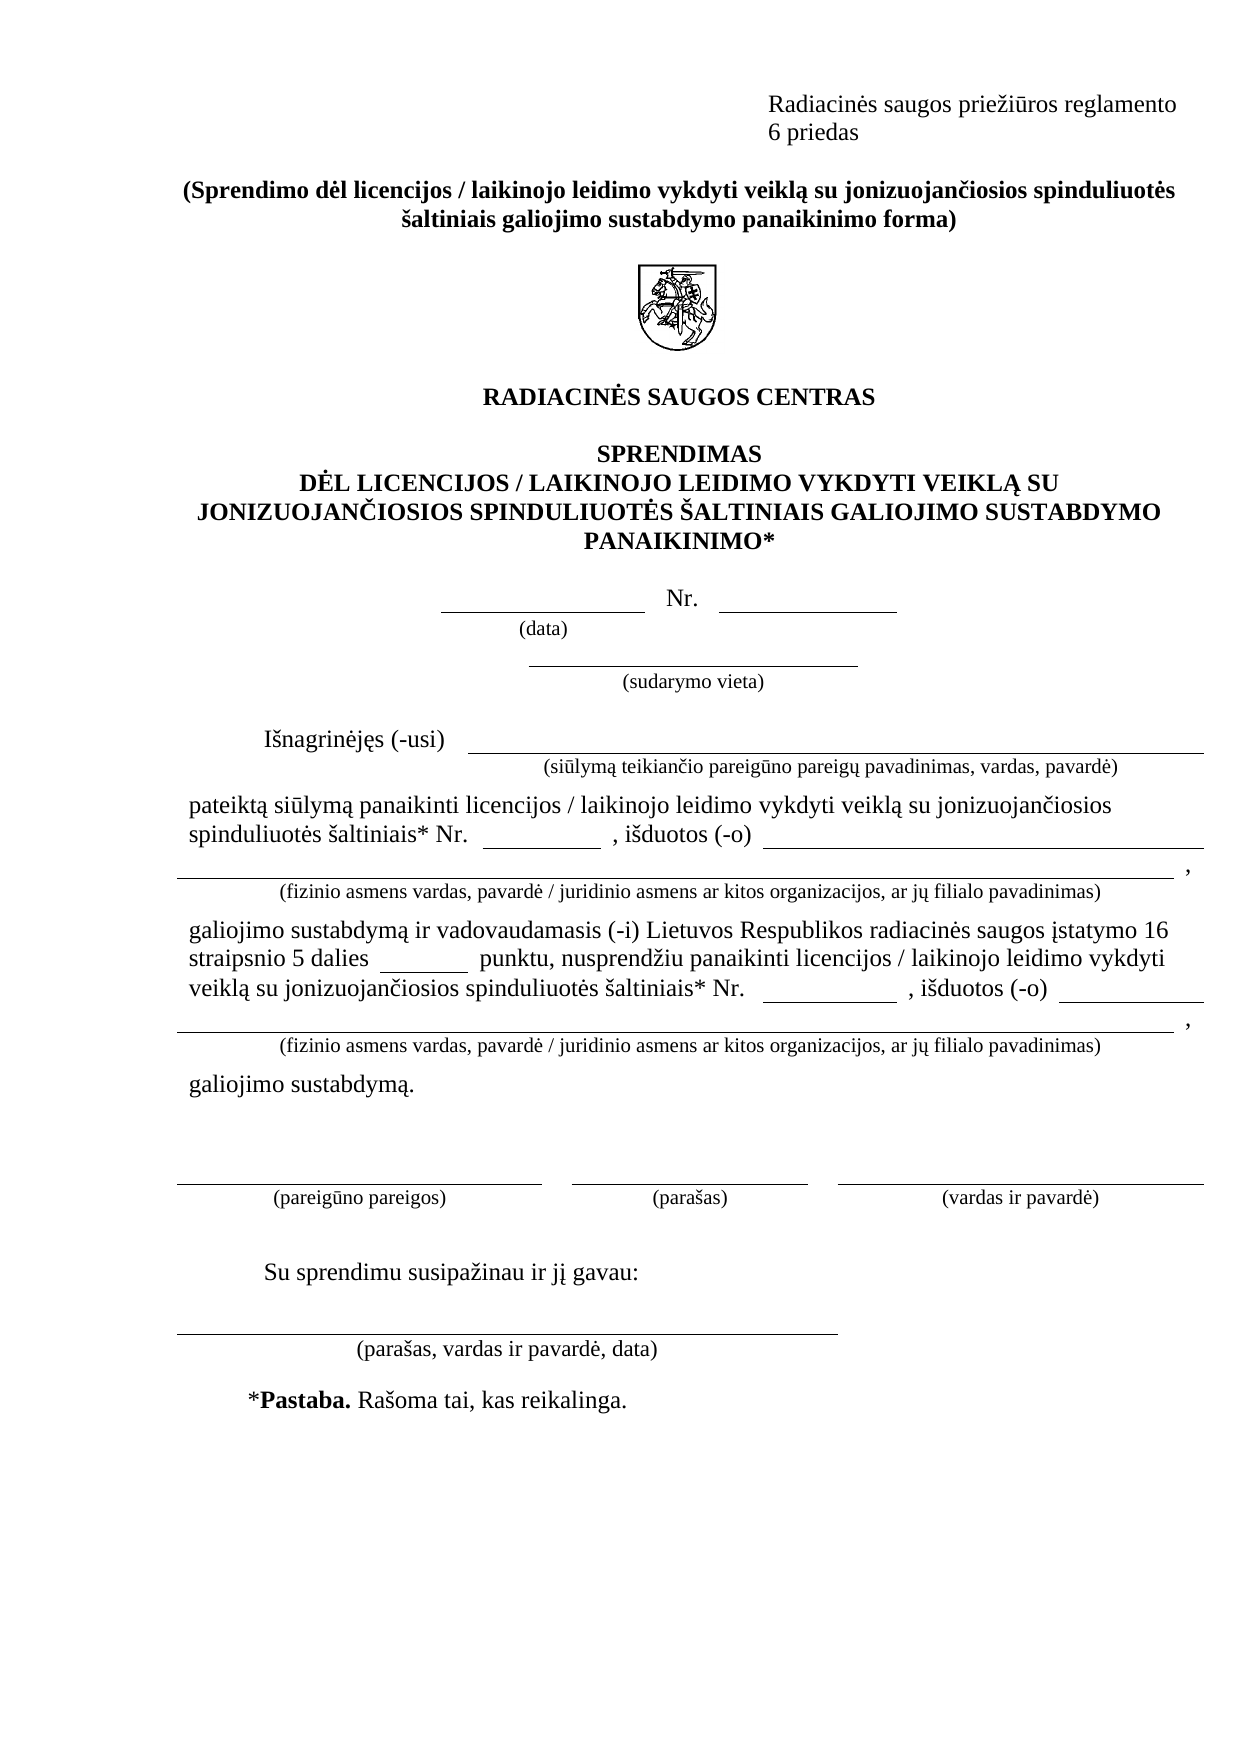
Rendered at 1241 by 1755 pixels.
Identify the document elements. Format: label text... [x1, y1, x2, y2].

table_cell (fizinio asmens vardas, pavardė / juridinio asmens ar kitos organizacijos, ar jų filialo pavadinimas) [177, 1032, 1204, 1057]
table_cell [177, 848, 1174, 878]
table_cell [1174, 642, 1204, 666]
table_cell , [1174, 1003, 1204, 1032]
table_cell [177, 1126, 1204, 1155]
table_cell [468, 725, 1204, 753]
table_cell [838, 1334, 1204, 1361]
table_header [441, 583, 645, 612]
table_cell [858, 666, 1204, 696]
table_cell [838, 1155, 1204, 1184]
table_cell [177, 696, 1204, 724]
table_cell [719, 613, 897, 642]
table_cell [380, 944, 468, 972]
table_cell spinduliuotės šaltiniais* Nr. [177, 819, 483, 848]
table_cell veiklą su jonizuojančiosios spinduliuotės šaltiniais* Nr. [177, 972, 763, 1002]
table_cell (siūlymą teikiančio pareigūno pareigų pavadinimas, vardas, pavardė) [177, 753, 1204, 778]
table_cell pateiktą siūlymą panaikinti licencijos / laikinojo leidimo vykdyti veiklą su jonizuojančiosios [177, 790, 1204, 819]
table_header [1059, 583, 1174, 612]
table_cell [380, 642, 441, 666]
table_cell [177, 1233, 1204, 1257]
table_cell , [1174, 849, 1204, 878]
table_cell [808, 1155, 837, 1184]
table_cell [1059, 612, 1174, 642]
table_cell [177, 1002, 1174, 1032]
table_cell [601, 642, 763, 666]
table_cell [177, 1361, 1204, 1385]
table_cell (parašas) [572, 1185, 808, 1209]
table_cell [542, 1184, 572, 1209]
table_cell galiojimo sustabdymą. [177, 1069, 1204, 1098]
table_cell [763, 819, 1204, 848]
table_cell , išduotos (-o) [897, 972, 1059, 1002]
table_cell punktu, nusprendžiu panaikinti licencijos / laikinojo leidimo vykdyti [468, 944, 1204, 972]
text SPRENDIMAS [177, 439, 1181, 468]
table_cell [763, 642, 897, 666]
table_cell [1174, 612, 1204, 642]
table_cell [177, 1209, 1204, 1233]
table_cell [177, 1098, 1204, 1126]
text 6 priedas [768, 117, 1181, 146]
table_cell [177, 1286, 1204, 1310]
table_cell [808, 1184, 837, 1209]
table_cell (sudarymo vieta) [529, 667, 858, 696]
table_cell straipsnio 5 dalies [177, 944, 380, 972]
table_cell [177, 642, 380, 666]
text DĖL LICENCIJOS / LAIKINOJO LEIDIMO VYKDYTI VEIKLĄ SU JONIZUOJANČIOSIOS SPINDULIUOTĖS ŠALTINIAIS GALIOJIMO SUSTABDYMO PANAIKINIMO* [177, 468, 1181, 554]
table_header [719, 583, 897, 612]
table_cell (vardas ir pavardė) [838, 1185, 1204, 1209]
table_cell [177, 612, 380, 642]
table_cell [838, 1310, 1204, 1334]
table_cell [572, 1155, 808, 1184]
table_cell [897, 612, 1059, 642]
table_cell [177, 1155, 542, 1184]
table_cell [763, 972, 897, 1002]
table_cell [897, 642, 1059, 666]
table_header [380, 583, 441, 612]
table_cell [177, 1057, 1204, 1069]
text Radiacinės saugos priežiūros reglamento [768, 89, 1181, 117]
table_cell [645, 612, 719, 642]
table_cell [1059, 642, 1174, 666]
table_cell Išnagrinėjęs (-usi) [177, 725, 468, 753]
table_cell (pareigūno pareigos) [177, 1185, 542, 1209]
table_cell [1059, 972, 1204, 1002]
table_cell [177, 1310, 837, 1334]
table_cell (data) [441, 613, 645, 642]
table_header [1174, 583, 1204, 612]
table_cell *Pastaba. Rašoma tai, kas reikalinga. [177, 1385, 1204, 1414]
table_cell [542, 1155, 572, 1184]
table_cell Su sprendimu susipažinau ir jį gavau: [177, 1257, 1204, 1286]
table_cell galiojimo sustabdymą ir vadovaudamasis (-i) Lietuvos Respublikos radiacinės saugos įstatymo 16 [177, 915, 1204, 943]
table_cell [177, 903, 1204, 915]
table_header [897, 583, 1059, 612]
text (Sprendimo dėl licencijos / laikinojo leidimo vykdyti veiklą su jonizuojančiosios spinduliuotės šaltiniais galiojimo sustabdymo panaikinimo forma) [177, 175, 1181, 232]
text RADIACINĖS SAUGOS CENTRAS [177, 382, 1181, 411]
table_cell [380, 612, 441, 642]
table_header Nr. [645, 583, 719, 612]
table_cell [483, 819, 601, 848]
table_cell (parašas, vardas ir pavardė, data) [177, 1335, 837, 1361]
table_cell , išduotos (-o) [601, 819, 763, 848]
table_cell (fizinio asmens vardas, pavardė / juridinio asmens ar kitos organizacijos, ar jų filialo pavadinimas) [177, 878, 1204, 903]
table_cell [441, 642, 601, 666]
table_cell [177, 666, 528, 696]
table_header [177, 583, 380, 612]
table_cell [177, 778, 1204, 790]
